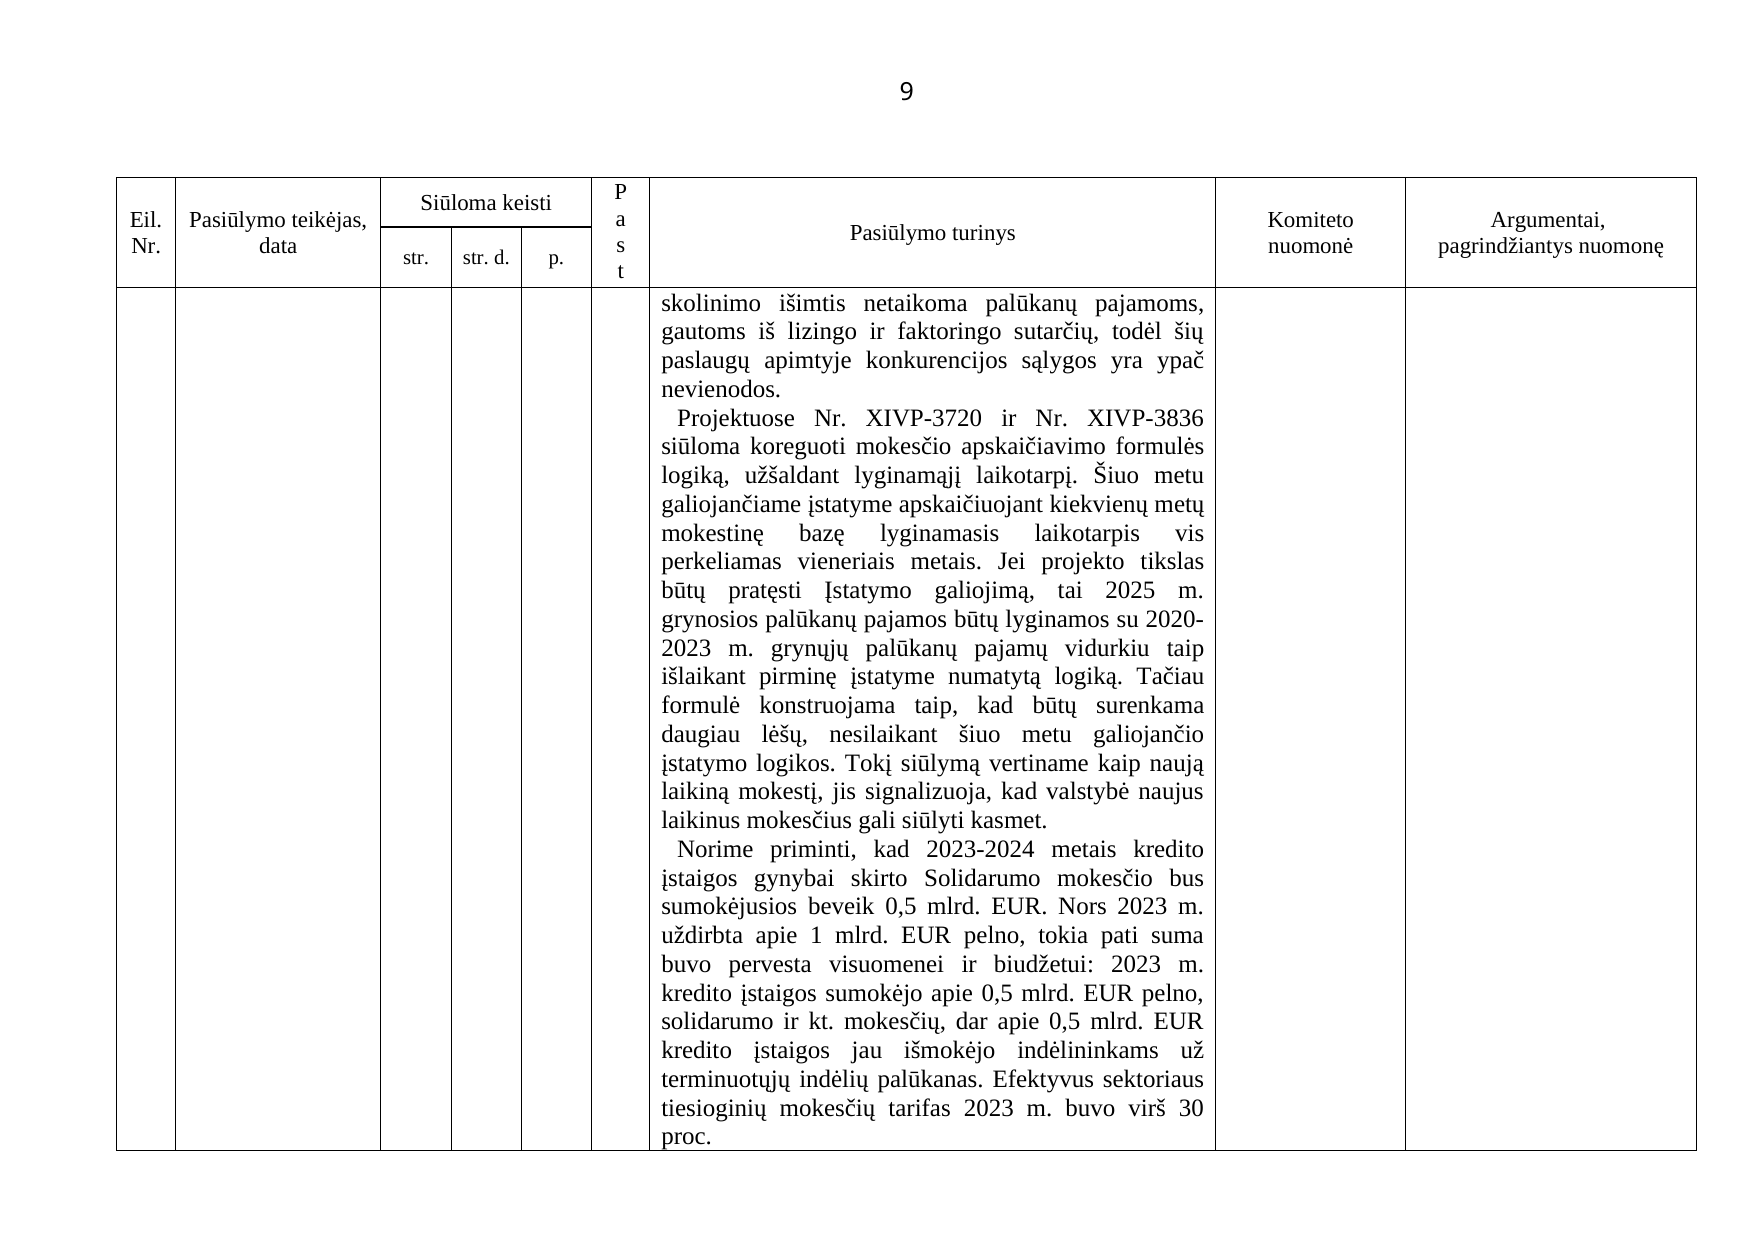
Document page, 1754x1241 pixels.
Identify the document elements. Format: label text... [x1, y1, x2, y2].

table_cell skolinimo išimtis netaikoma palūkanų pajamoms, gautoms iš lizingo ir faktoringo sutarčių, todėl šių paslaugų apimtyje konkurencijos sąlygos yra ypač nevienodos. Projektuose Nr. XIVP-3720 ir Nr. XIVP-3836 siūloma koreguoti mokesčio apskaičiavimo formulės logiką, užšaldant lyginamąjį laikotarpį. Šiuo metu galiojančiame įstatyme apskaičiuojant kiekvienų metų mokestinę bazę lyginamasis laikotarpis vis perkeliamas vieneriais metais. Jei projekto tikslas būtų pratęsti Įstatymo galiojimą, tai 2025 m. grynosios palūkanų pajamos būtų lyginamos su 2020- 2023 m. grynųjų palūkanų pajamų vidurkiu taip išlaikant pirminę įstatyme numatytą logiką. Tačiau formulė konstruojama taip, kad būtų surenkama daugiau lėšų, nesilaikant šiuo metu galiojančio įstatymo logikos. Tokį siūlymą vertiname kaip naują laikiną mokestį, jis signalizuoja, kad valstybė naujus laikinus mokesčius gali siūlyti kasmet. Norime priminti, kad 2023-2024 metais kredito įstaigos gynybai skirto Solidarumo mokesčio bus sumokėjusios beveik 0,5 mlrd. EUR. Nors 2023 m. uždirbta apie 1 mlrd. EUR pelno, tokia pati suma buvo pervesta visuomenei ir biudžetui: 2023 m. kredito įstaigos sumokėjo apie 0,5 mlrd. EUR pelno, solidarumo ir kt. mokesčių, dar apie 0,5 mlrd. EUR kredito įstaigos jau išmokėjo indėlininkams už terminuotųjų indėlių palūkanas. Efektyvus sektoriaus tiesioginių mokesčių tarifas 2023 m. buvo virš 30 proc. [650, 288, 1215, 1150]
table_cell [452, 288, 521, 1150]
table_cell [522, 288, 591, 1150]
table_header Siūloma keisti [381, 178, 591, 226]
table_cell p. [522, 228, 591, 287]
table_cell [1216, 288, 1405, 1150]
table_cell [176, 288, 380, 1150]
table_header Argumentai, pagrindžiantys nuomonę [1406, 178, 1696, 287]
table_cell [381, 288, 451, 1150]
table_header Eil. Nr. [117, 178, 175, 287]
table_header Pasiūlymo teikėjas, data [176, 178, 380, 287]
table_cell str. d. [452, 228, 521, 287]
table_cell [592, 288, 649, 1150]
table_cell [117, 288, 175, 1150]
table_header Komiteto nuomonė [1216, 178, 1405, 287]
table_cell str. [381, 228, 451, 287]
table_header Pastabos [592, 178, 649, 287]
table_header Pasiūlymo turinys [650, 178, 1215, 287]
table_cell [1406, 288, 1696, 1150]
